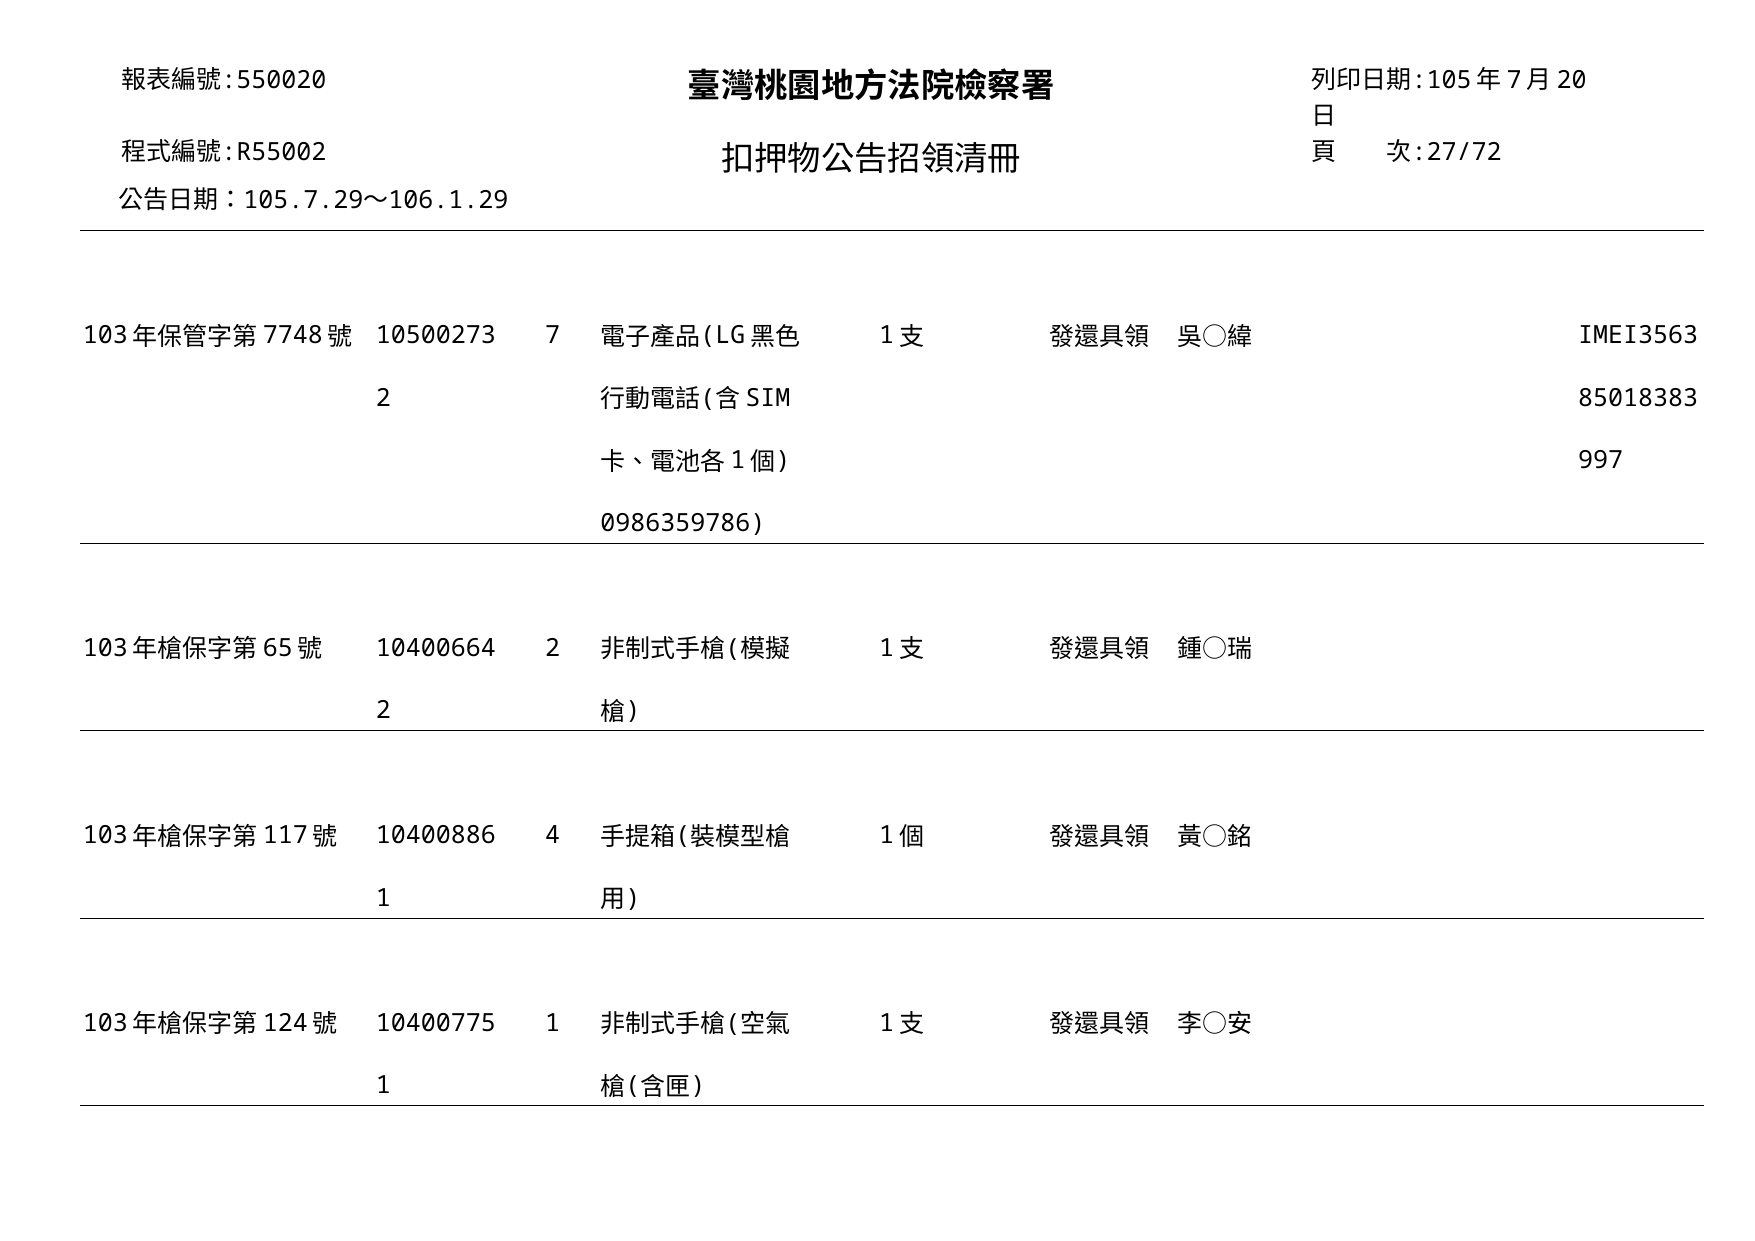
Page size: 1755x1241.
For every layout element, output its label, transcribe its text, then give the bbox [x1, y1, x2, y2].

table_cell 吳○緯 [1175, 231, 1317, 542]
table_cell [1575, 731, 1704, 917]
table_cell [927, 231, 1046, 542]
table_cell 1支 [808, 544, 927, 730]
table_cell 發還具領 [1046, 544, 1175, 730]
table_cell 發還具領 [1046, 919, 1175, 1105]
table_cell 發還具領 [1046, 231, 1175, 542]
table_cell 非制式手槍(模擬槍) [597, 544, 807, 730]
table_cell 104007751 [373, 919, 507, 1105]
table_cell 1支 [808, 231, 927, 542]
table_cell [1575, 544, 1704, 730]
table_cell 1個 [808, 731, 927, 917]
table_cell 非制式手槍(空氣槍(含匣) [597, 919, 807, 1105]
table_cell 手提箱(裝模型槍用) [597, 731, 807, 917]
table_cell 黃○銘 [1175, 731, 1317, 917]
table_cell 1支 [808, 919, 927, 1105]
table_cell 發還具領 [1046, 731, 1175, 917]
table_cell 4 [507, 731, 597, 917]
table_cell [927, 544, 1046, 730]
table_cell 104008861 [373, 731, 507, 917]
table_cell [1317, 731, 1575, 917]
table_cell [1317, 544, 1575, 730]
table_cell 103年槍保字第124號 [80, 919, 373, 1105]
table_cell 2 [507, 544, 597, 730]
table_cell 李○安 [1175, 919, 1317, 1105]
table_cell [1575, 919, 1704, 1105]
table_cell 103年槍保字第65號 [80, 544, 373, 730]
table_cell 鍾○瑞 [1175, 544, 1317, 730]
table_cell [927, 919, 1046, 1105]
table_cell [1317, 231, 1575, 542]
table_cell [1317, 919, 1575, 1105]
table_cell 電子產品(LG黑色行動電話(含SIM卡、電池各1個) 0986359786) [597, 231, 807, 542]
table_cell 7 [507, 231, 597, 542]
table_cell 1 [507, 919, 597, 1105]
table_cell 104006642 [373, 544, 507, 730]
table_cell [927, 731, 1046, 917]
table_cell IMEI356385018383997 [1575, 231, 1704, 542]
table_cell 103年保管字第7748號 [80, 231, 373, 542]
table_cell 105002732 [373, 231, 507, 542]
table_cell 103年槍保字第117號 [80, 731, 373, 917]
